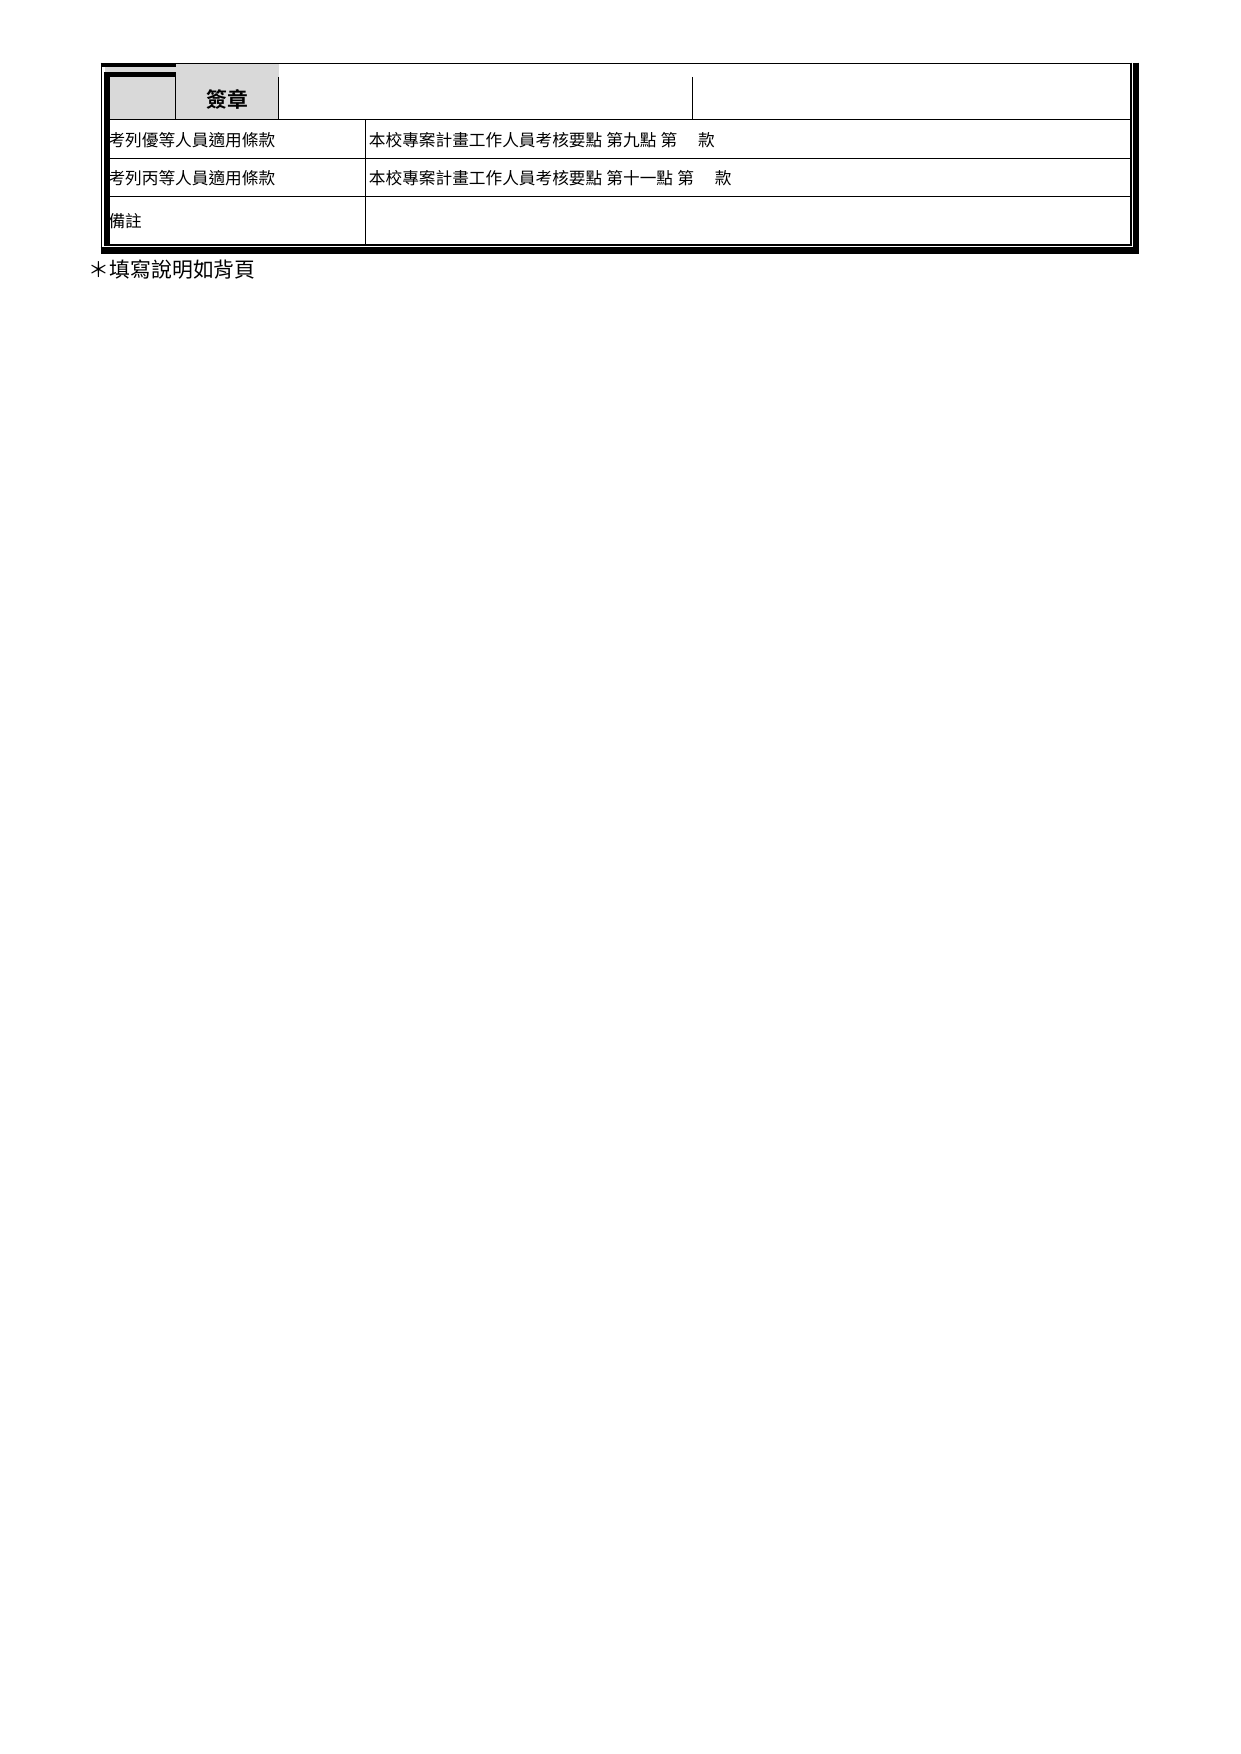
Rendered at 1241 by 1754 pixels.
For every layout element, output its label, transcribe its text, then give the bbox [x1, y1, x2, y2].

table_cell [105, 67, 176, 72]
table_cell [279, 64, 692, 119]
table_cell [692, 64, 1130, 119]
table_cell 本校專案計畫工作人員考核要點 第九點 第 款 [366, 120, 1130, 158]
text ＊填寫說明如背頁 [89, 253, 1152, 284]
table_cell 本校專案計畫工作人員考核要點 第十一點 第 款 [366, 159, 1130, 196]
table_cell [366, 197, 1130, 244]
table_cell 備註 [110, 197, 365, 244]
table_cell 簽章 [176, 64, 279, 119]
table_cell 考列丙等人員適用條款 [110, 159, 365, 196]
table_cell 考列優等人員適用條款 [110, 120, 365, 158]
table_cell [110, 77, 175, 119]
